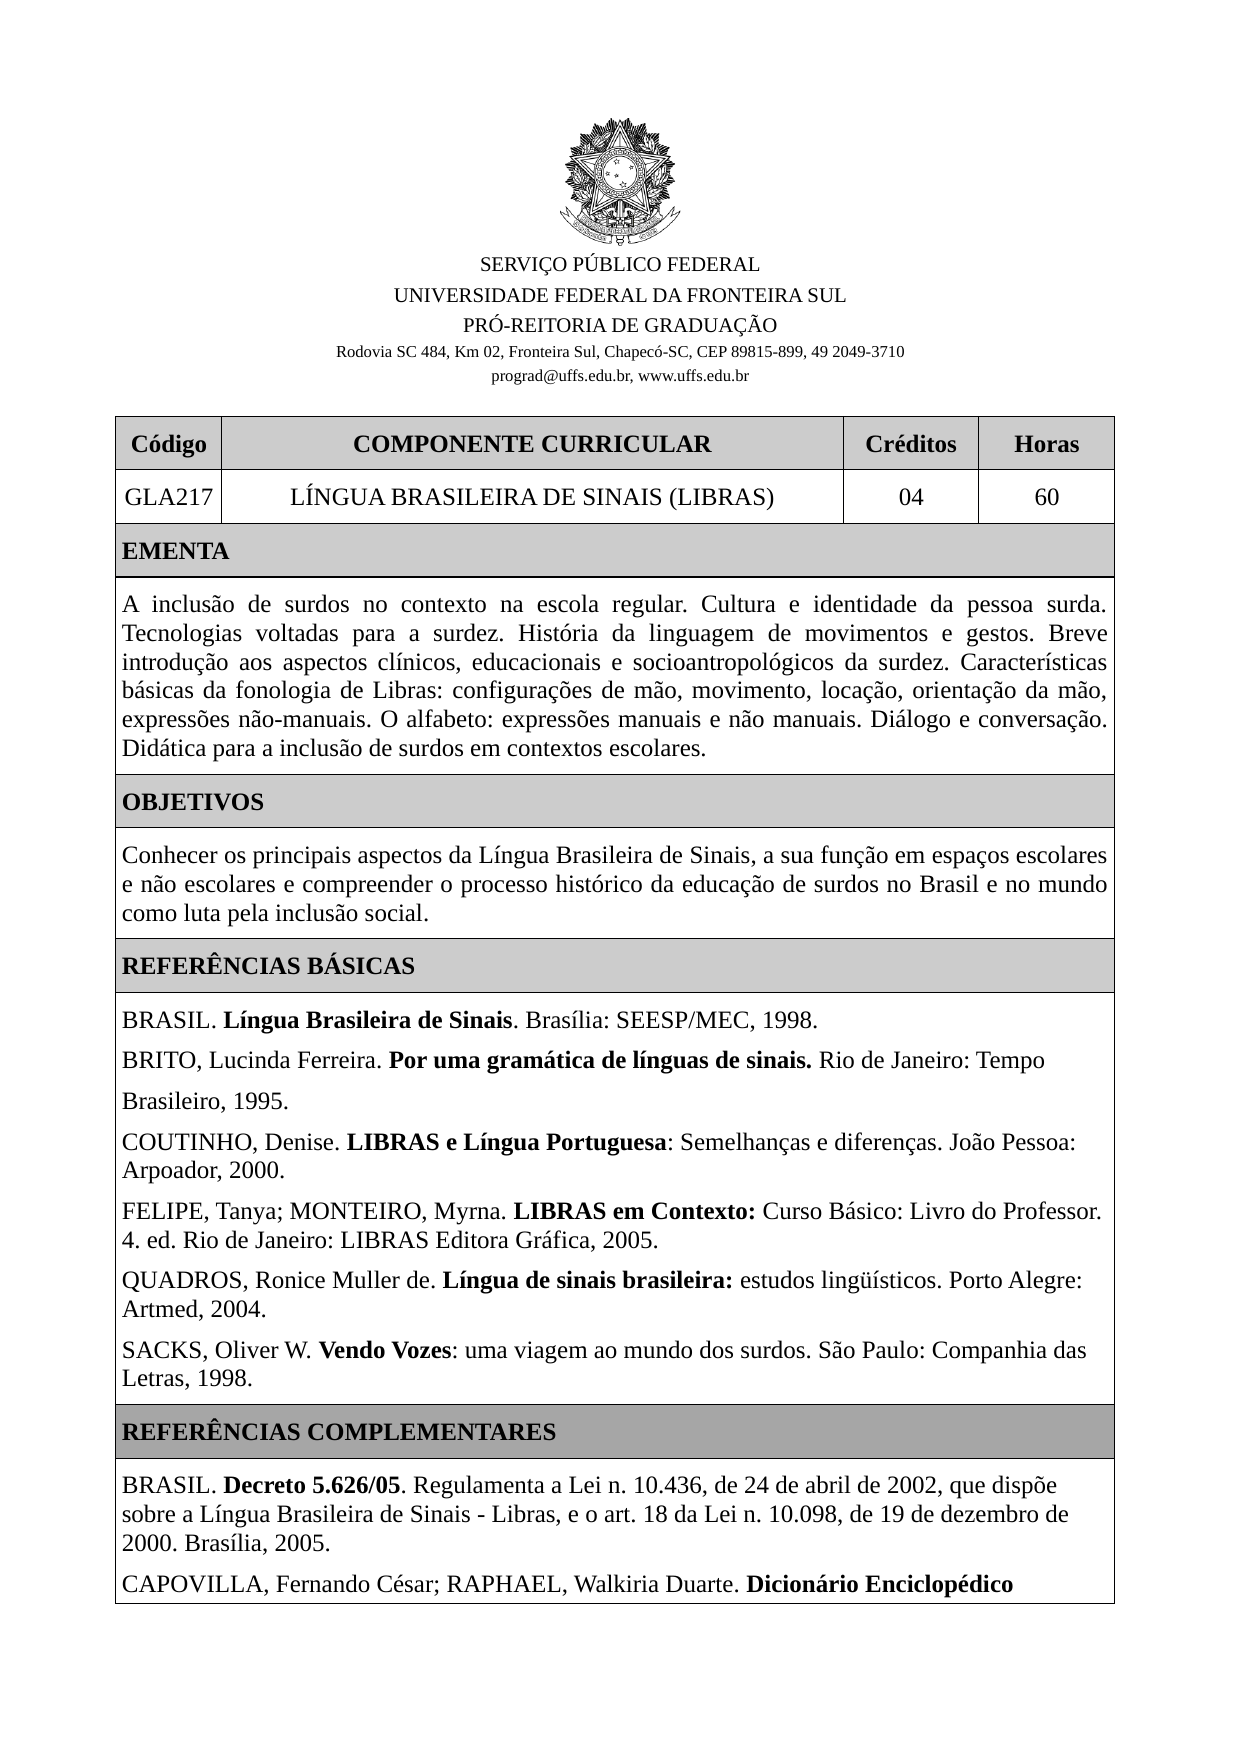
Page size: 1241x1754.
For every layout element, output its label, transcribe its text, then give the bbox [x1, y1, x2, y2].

table_cell 60 [979, 470, 1114, 523]
table_header COMPONENTE CURRICULAR [222, 417, 843, 469]
table_cell OBJETIVOS [116, 775, 1114, 827]
table_cell GLA217 [116, 470, 221, 523]
table_header Horas [979, 417, 1114, 469]
table_cell REFERÊNCIAS COMPLEMENTARES [116, 1405, 1114, 1458]
table_cell LÍNGUA BRASILEIRA DE SINAIS (LIBRAS) [222, 470, 843, 523]
table_cell Conhecer os principais aspectos da Língua Brasileira de Sinais, a sua função em espaços escolares e não escolares e compreender o processo histórico da educação de surdos no Brasil e no mundo como luta pela inclusão social. [116, 828, 1114, 938]
table_cell BRASIL. Decreto 5.626/05. Regulamenta a Lei n. 10.436, de 24 de abril de 2002, que dispõe sobre a Língua Brasileira de Sinais - Libras, e o art. 18 da Lei n. 10.098, de 19 de dezembro de 2000. Brasília, 2005. CAPOVILLA, Fernando César; RAPHAEL, Walkiria Duarte. Dicionário Enciclopédico [116, 1459, 1114, 1603]
table_cell 04 [844, 470, 978, 523]
table_cell EMENTA [116, 524, 1114, 576]
table_cell A inclusão de surdos no contexto na escola regular. Cultura e identidade da pessoa surda. Tecnologias voltadas para a surdez. História da linguagem de movimentos e gestos. Breve introdução aos aspectos clínicos, educacionais e socioantropológicos da surdez. Características básicas da fonologia de Libras: configurações de mão, movimento, locação, orientação da mão, expressões não-manuais. O alfabeto: expressões manuais e não manuais. Diálogo e conversação. Didática para a inclusão de surdos em contextos escolares. [116, 578, 1114, 774]
table_cell BRASIL. Língua Brasileira de Sinais. Brasília: SEESP/MEC, 1998. BRITO, Lucinda Ferreira. Por uma gramática de línguas de sinais. Rio de Janeiro: Tempo Brasileiro, 1995. COUTINHO, Denise. LIBRAS e Língua Portuguesa: Semelhanças e diferenças. João Pessoa: Arpoador, 2000. FELIPE, Tanya; MONTEIRO, Myrna. LIBRAS em Contexto: Curso Básico: Livro do Professor. 4. ed. Rio de Janeiro: LIBRAS Editora Gráfica, 2005. QUADROS, Ronice Muller de. Língua de sinais brasileira: estudos lingüísticos. Porto Alegre: Artmed, 2004. SACKS, Oliver W. Vendo Vozes: uma viagem ao mundo dos surdos. São Paulo: Companhia das Letras, 1998. [116, 993, 1114, 1404]
table_cell REFERÊNCIAS BÁSICAS [116, 939, 1114, 992]
table_header Créditos [844, 417, 978, 469]
table_header Código [116, 417, 221, 469]
